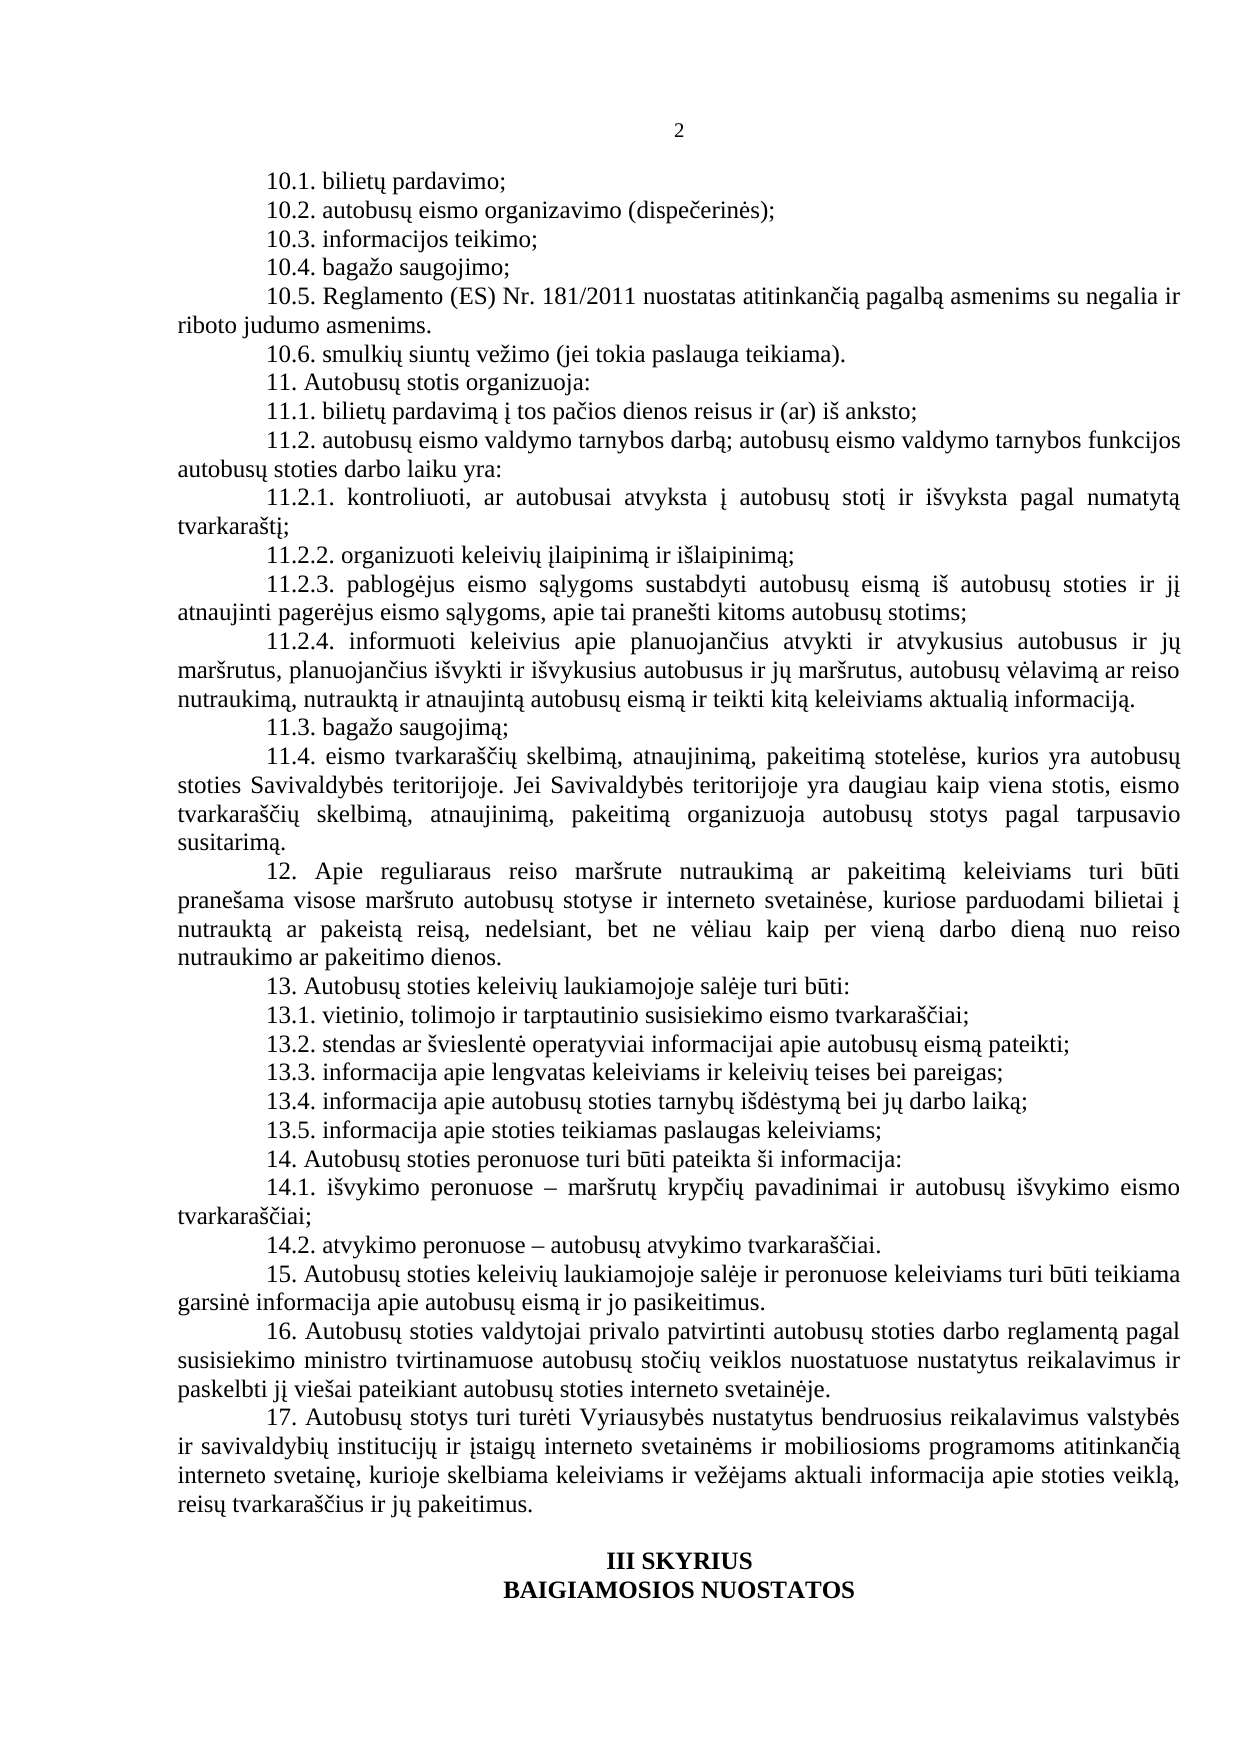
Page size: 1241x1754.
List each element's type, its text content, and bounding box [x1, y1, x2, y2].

text 11.3. bagažo saugojimą; [177, 712, 1181, 741]
text 11.2.1. kontroliuoti, ar autobusai atvyksta į autobusų stotį ir išvyksta pagal numatytą tvarkaraštį; [177, 482, 1181, 540]
text 13.3. informacija apie lengvatas keleiviams ir keleivių teises bei pareigas; [177, 1057, 1181, 1086]
text 10.6. smulkių siuntų vežimo (jei tokia paslauga teikiama). [177, 339, 1181, 367]
text 12. Apie reguliaraus reiso maršrute nutraukimą ar pakeitimą keleiviams turi būti pranešama visose maršruto autobusų stotyse ir interneto svetainėse, kuriose parduodami bilietai į nutrauktą ar pakeistą reisą, nedelsiant, bet ne vėliau kaip per vieną darbo dieną nuo reiso nutraukimo ar pakeitimo dienos. [177, 856, 1181, 971]
text 14. Autobusų stoties peronuose turi būti pateikta ši informacija: [177, 1144, 1181, 1172]
text 10.3. informacijos teikimo; [177, 224, 1181, 252]
text 10.5. Reglamento (ES) Nr. 181/2011 nuostatas atitinkančią pagalbą asmenims su negalia ir riboto judumo asmenims. [177, 281, 1181, 339]
text 13. Autobusų stoties keleivių laukiamojoje salėje turi būti: [177, 971, 1181, 1000]
text 11. Autobusų stotis organizuoja: [177, 367, 1181, 396]
text 13.1. vietinio, tolimojo ir tarptautinio susisiekimo eismo tvarkaraščiai; [177, 1000, 1181, 1029]
text 16. Autobusų stoties valdytojai privalo patvirtinti autobusų stoties darbo reglamentą pagal susisiekimo ministro tvirtinamuose autobusų stočių veiklos nuostatuose nustatytus reikalavimus ir paskelbti jį viešai pateikiant autobusų stoties interneto svetainėje. [177, 1316, 1181, 1402]
text 14.1. išvykimo peronuose – maršrutų krypčių pavadinimai ir autobusų išvykimo eismo tvarkaraščiai; [177, 1172, 1181, 1230]
text 10.4. bagažo saugojimo; [177, 252, 1181, 281]
text 13.4. informacija apie autobusų stoties tarnybų išdėstymą bei jų darbo laiką; [177, 1086, 1181, 1115]
text III SKYRIUS [177, 1546, 1181, 1575]
text 10.2. autobusų eismo organizavimo (dispečerinės); [177, 195, 1181, 224]
text 11.2. autobusų eismo valdymo tarnybos darbą; autobusų eismo valdymo tarnybos funkcijos autobusų stoties darbo laiku yra: [177, 425, 1181, 482]
text 13.5. informacija apie stoties teikiamas paslaugas keleiviams; [177, 1115, 1181, 1144]
text 11.2.4. informuoti keleivius apie planuojančius atvykti ir atvykusius autobusus ir jų maršrutus, planuojančius išvykti ir išvykusius autobusus ir jų maršrutus, autobusų vėlavimą ar reiso nutraukimą, nutrauktą ir atnaujintą autobusų eismą ir teikti kitą keleiviams aktualią informaciją. [177, 626, 1181, 712]
text BAIGIAMOSIOS NUOSTATOS [177, 1575, 1181, 1604]
text 13.2. stendas ar švieslentė operatyviai informacijai apie autobusų eismą pateikti; [177, 1029, 1181, 1057]
text 11.1. bilietų pardavimą į tos pačios dienos reisus ir (ar) iš anksto; [177, 396, 1181, 425]
text 10.1. bilietų pardavimo; [177, 166, 1181, 195]
text 15. Autobusų stoties keleivių laukiamojoje salėje ir peronuose keleiviams turi būti teikiama garsinė informacija apie autobusų eismą ir jo pasikeitimus. [177, 1259, 1181, 1316]
text 17. Autobusų stotys turi turėti Vyriausybės nustatytus bendruosius reikalavimus valstybės ir savivaldybių institucijų ir įstaigų interneto svetainėms ir mobiliosioms programoms atitinkančią interneto svetainę, kurioje skelbiama keleiviams ir vežėjams aktuali informacija apie stoties veiklą, reisų tvarkaraščius ir jų pakeitimus. [177, 1402, 1181, 1517]
text 11.2.3. pablogėjus eismo sąlygoms sustabdyti autobusų eismą iš autobusų stoties ir jį atnaujinti pagerėjus eismo sąlygoms, apie tai pranešti kitoms autobusų stotims; [177, 569, 1181, 626]
text 11.4. eismo tvarkaraščių skelbimą, atnaujinimą, pakeitimą stotelėse, kurios yra autobusų stoties Savivaldybės teritorijoje. Jei Savivaldybės teritorijoje yra daugiau kaip viena stotis, eismo tvarkaraščių skelbimą, atnaujinimą, pakeitimą organizuoja autobusų stotys pagal tarpusavio susitarimą. [177, 741, 1181, 856]
text 11.2.2. organizuoti keleivių įlaipinimą ir išlaipinimą; [177, 540, 1181, 569]
text 14.2. atvykimo peronuose – autobusų atvykimo tvarkaraščiai. [177, 1230, 1181, 1259]
